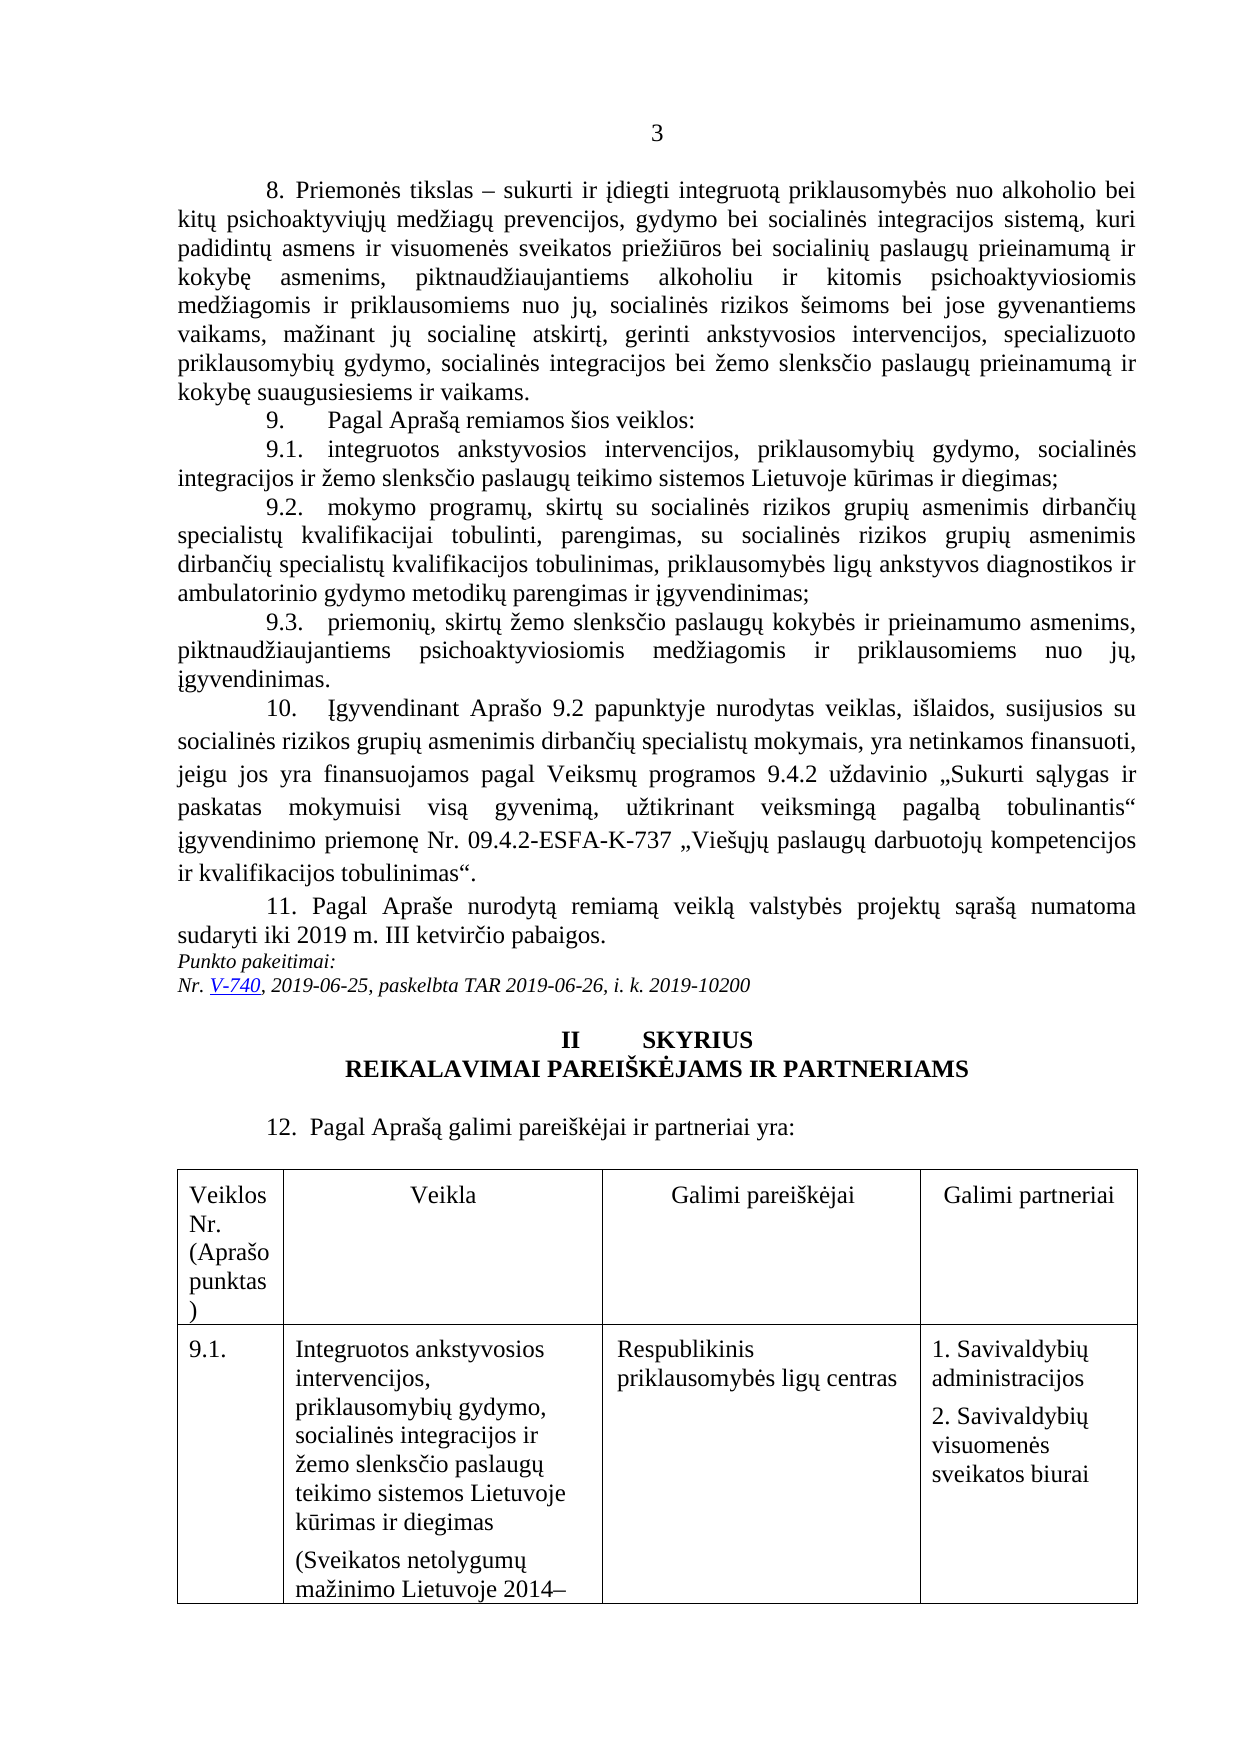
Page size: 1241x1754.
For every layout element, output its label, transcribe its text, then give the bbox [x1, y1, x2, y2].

table_header Galimi pareiškėjai [603, 1170, 920, 1324]
text II SKYRIUS [177, 1026, 1137, 1054]
text 11. Pagal Apraše nurodytą remiamą veiklą valstybės projektų sąrašą numatoma sudaryti iki 2019 m. III ketvirčio pabaigos. [177, 891, 1137, 949]
table_header Veiklos Nr. (Aprašo punktas) [178, 1170, 283, 1324]
table_cell Respublikinis priklausomybės ligų centras [603, 1325, 920, 1603]
text REIKALAVIMAI PAREIŠKĖJAMS IR PARTNERIAMS [177, 1054, 1137, 1083]
table_cell Integruotos ankstyvosios intervencijos, priklausomybių gydymo, socialinės integracijos ir žemo slenksčio paslaugų teikimo sistemos Lietuvoje kūrimas ir diegimas (Sveikatos netolygumų mažinimo Lietuvoje 2014– [284, 1325, 602, 1603]
table_cell 1. Savivaldybių administracijos 2. Savivaldybių visuomenės sveikatos biurai [921, 1325, 1137, 1603]
text Punkto pakeitimai: [177, 949, 1137, 973]
text 9.2. mokymo programų, skirtų su socialinės rizikos grupių asmenimis dirbančių specialistų kvalifikacijai tobulinti, parengimas, su socialinės rizikos grupių asmenimis dirbančių specialistų kvalifikacijos tobulinimas, priklausomybės ligų ankstyvos diagnostikos ir ambulatorinio gydymo metodikų parengimas ir įgyvendinimas; [177, 492, 1137, 607]
text 8. Priemonės tikslas – sukurti ir įdiegti integruotą priklausomybės nuo alkoholio bei kitų psichoaktyviųjų medžiagų prevencijos, gydymo bei socialinės integracijos sistemą, kuri padidintų asmens ir visuomenės sveikatos priežiūros bei socialinių paslaugų prieinamumą ir kokybę asmenims, piktnaudžiaujantiems alkoholiu ir kitomis psichoaktyviosiomis medžiagomis ir priklausomiems nuo jų, socialinės rizikos šeimoms bei jose gyvenantiems vaikams, mažinant jų socialinę atskirtį, gerinti ankstyvosios intervencijos, specializuoto priklausomybių gydymo, socialinės integracijos bei žemo slenksčio paslaugų prieinamumą ir kokybę suaugusiesiems ir vaikams. [177, 176, 1137, 406]
text 10. Įgyvendinant Aprašo 9.2 papunktyje nurodytas veiklas, išlaidos, susijusios su socialinės rizikos grupių asmenimis dirbančių specialistų mokymais, yra netinkamos finansuoti, jeigu jos yra finansuojamos pagal Veiksmų programos 9.4.2 uždavinio „Sukurti sąlygas ir paskatas mokymuisi visą gyvenimą, užtikrinant veiksmingą pagalbą tobulinantis“ įgyvendinimo priemonę Nr. 09.4.2-ESFA-K-737 „Viešųjų paslaugų darbuotojų kompetencijos ir kvalifikacijos tobulinimas“. [177, 693, 1137, 887]
text 12. Pagal Aprašą galimi pareiškėjai ir partneriai yra: [177, 1112, 1137, 1141]
text 9.1. integruotos ankstyvosios intervencijos, priklausomybių gydymo, socialinės integracijos ir žemo slenksčio paslaugų teikimo sistemos Lietuvoje kūrimas ir diegimas; [177, 434, 1137, 492]
table_header Veikla [284, 1170, 602, 1324]
table_cell 9.1. [178, 1325, 283, 1603]
text 9. Pagal Aprašą remiamos šios veiklos: [177, 406, 1137, 434]
text Nr. V-740, 2019-06-25, paskelbta TAR 2019-06-26, i. k. 2019-10200 [177, 973, 1137, 997]
table_header Galimi partneriai [921, 1170, 1137, 1324]
text 9.3. priemonių, skirtų žemo slenksčio paslaugų kokybės ir prieinamumo asmenims, piktnaudžiaujantiems psichoaktyviosiomis medžiagomis ir priklausomiems nuo jų, įgyvendinimas. [177, 607, 1137, 693]
